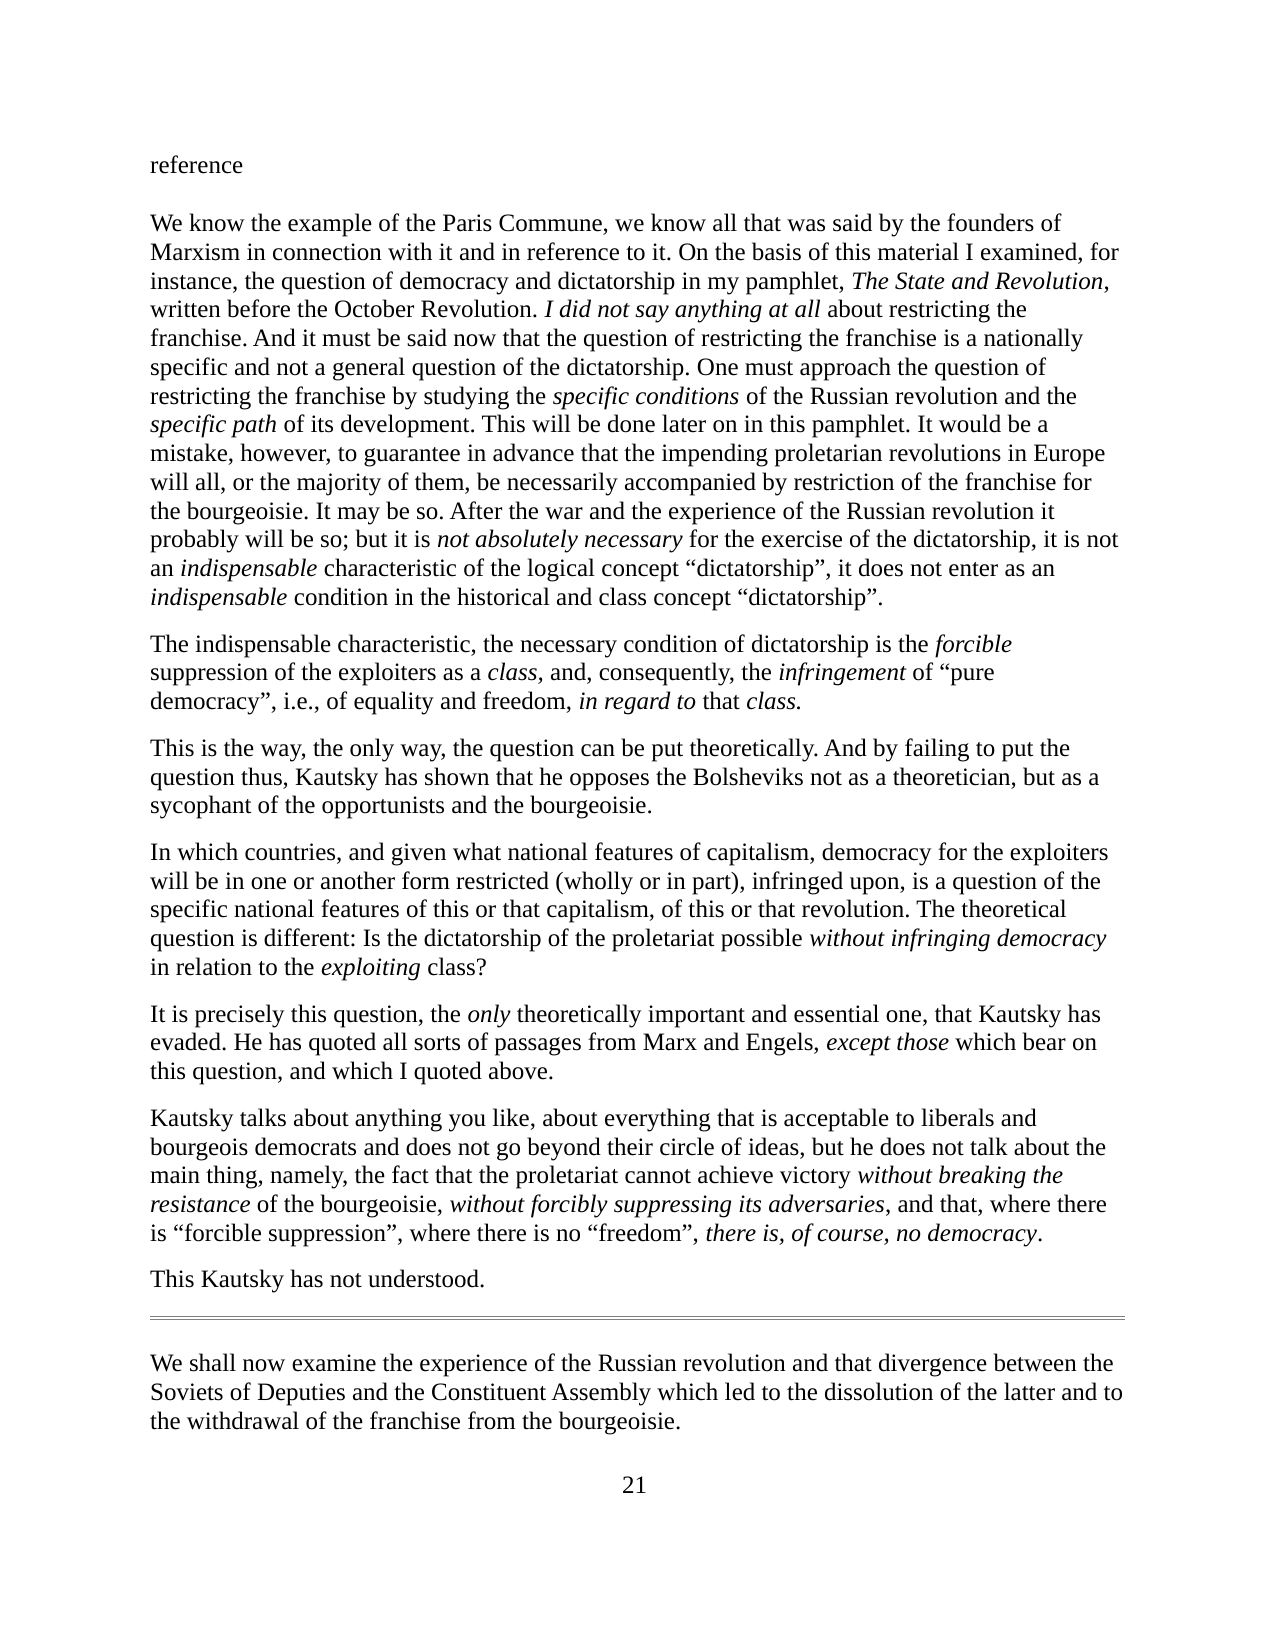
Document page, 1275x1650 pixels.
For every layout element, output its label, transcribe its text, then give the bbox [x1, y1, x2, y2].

text We shall now examine the experience of the Russian revolution and that divergence between the Soviets of Deputies and the Constituent Assembly which led to the dissolution of the latter and to the withdrawal of the franchise from the bourgeoisie. [150, 1348, 1125, 1434]
text The indispensable characteristic, the necessary condition of dictatorship is the forcible suppression of the exploiters as a class, and, consequently, the infringement of “pure democracy”, i.e., of equality and freedom, in regard to that class. [150, 629, 1125, 715]
text We know the example of the Paris Commune, we know all that was said by the founders of Marxism in connection with it and in reference to it. On the basis of this material I examined, for instance, the question of democracy and dictatorship in my pamphlet, The State and Revolution, written before the October Revolution. I did not say anything at all about restricting the franchise. And it must be said now that the question of restricting the franchise is a nationally specific and not a general question of the dictatorship. One must approach the question of restricting the franchise by studying the specific conditions of the Russian revolution and the specific path of its development. This will be done later on in this pamphlet. It would be a mistake, however, to guarantee in advance that the impending proletarian revolutions in Europe will all, or the majority of them, be necessarily accompanied by restriction of the franchise for the bourgeoisie. It may be so. After the war and the experience of the Russian revolution it probably will be so; but it is not absolutely necessary for the exercise of the dictatorship, it is not an indispensable characteristic of the logical concept “dictatorship”, it does not enter as an indispensable condition in the historical and class concept “dictatorship”. [150, 208, 1125, 611]
text This Kautsky has not understood. [150, 1264, 1125, 1293]
text This is the way, the only way, the question can be put theoretically. And by failing to put the question thus, Kautsky has shown that he opposes the Bolsheviks not as a theoretician, but as a sycophant of the opportunists and the bourgeoisie. [150, 733, 1125, 819]
text Kautsky talks about anything you like, about everything that is acceptable to liberals and bourgeois democrats and does not go beyond their circle of ideas, but he does not talk about the main thing, namely, the fact that the proletariat cannot achieve victory without breaking the resistance of the bourgeoisie, without forcibly suppressing its adversaries, and that, where there is “forcible suppression”, where there is no “freedom”, there is, of course, no democracy. [150, 1103, 1125, 1247]
text It is precisely this question, the only theoretically important and essential one, that Kautsky has evaded. He has quoted all sorts of passages from Marx and Engels, except those which bear on this question, and which I quoted above. [150, 999, 1125, 1085]
text In which countries, and given what national features of capitalism, democracy for the exploiters will be in one or another form restricted (wholly or in part), infringed upon, is a question of the specific national features of this or that capitalism, of this or that revolution. The theoretical question is different: Is the dictatorship of the proletariat possible without infringing democracy in relation to the exploiting class? [150, 837, 1125, 981]
